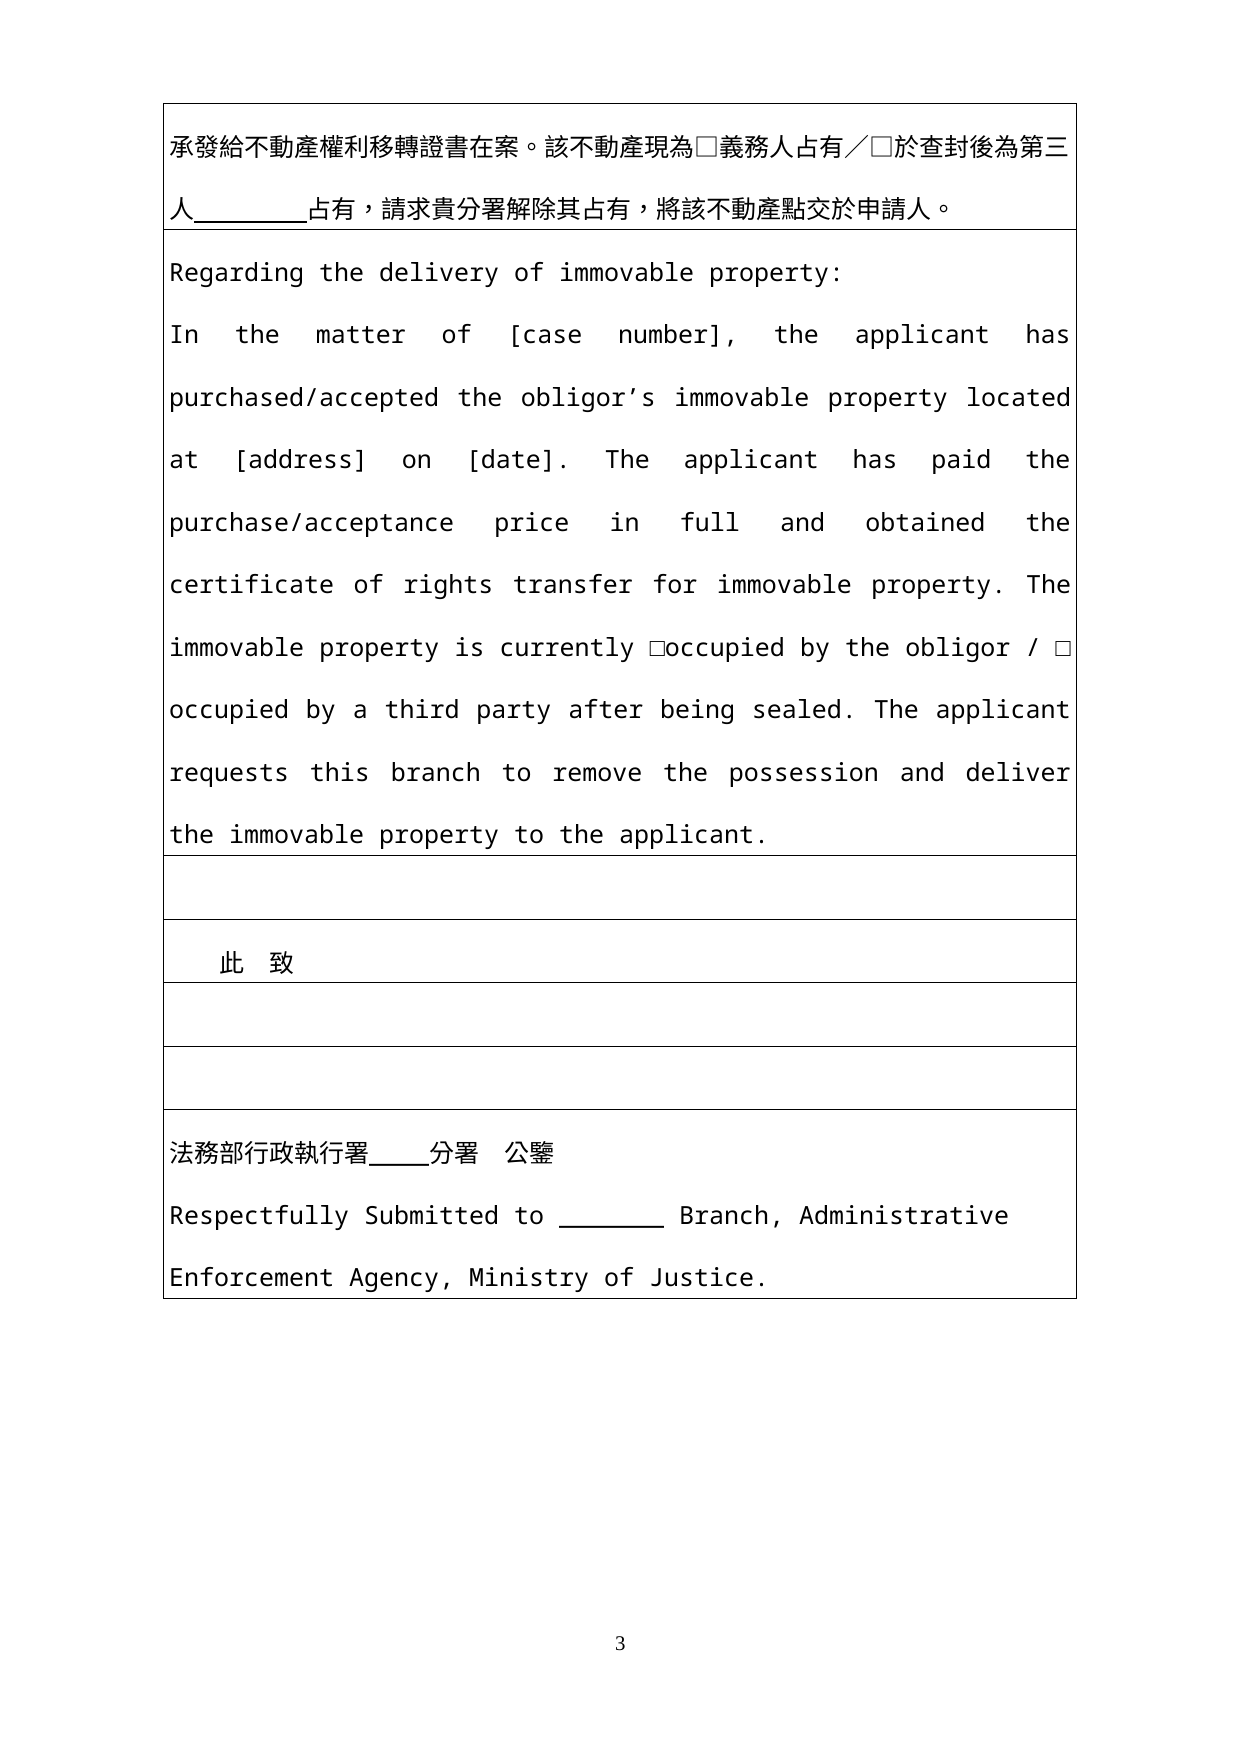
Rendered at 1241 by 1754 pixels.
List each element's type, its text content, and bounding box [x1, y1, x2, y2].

table_cell [164, 856, 1076, 918]
table_cell Regarding the delivery of immovable property: In the matter of [case number], the applicant has purchased/accepted the obligor’s immovable property located at [address] on [date]. The applicant has paid the purchase/acceptance price in full and obtained the certificate of rights transfer for immovable property. The immovable property is currently □occupied by the obligor / □ occupied by a third party after being sealed. The applicant requests this branch to remove the possession and deliver the immovable property to the applicant. [164, 230, 1076, 855]
table_cell 法務部行政執行署____分署 公鑒 Respectfully Submitted to _______ Branch, Administrative Enforcement Agency, Ministry of Justice. [164, 1110, 1076, 1298]
table_cell [164, 1047, 1076, 1109]
table_cell [164, 983, 1076, 1046]
table_cell 此 致 [164, 920, 1076, 982]
table_cell 承發給不動產權利移轉證書在案。該不動產現為□義務人占有／□於查封後為第三人 占有，請求貴分署解除其占有，將該不動產點交於申請人。 [164, 104, 1076, 229]
